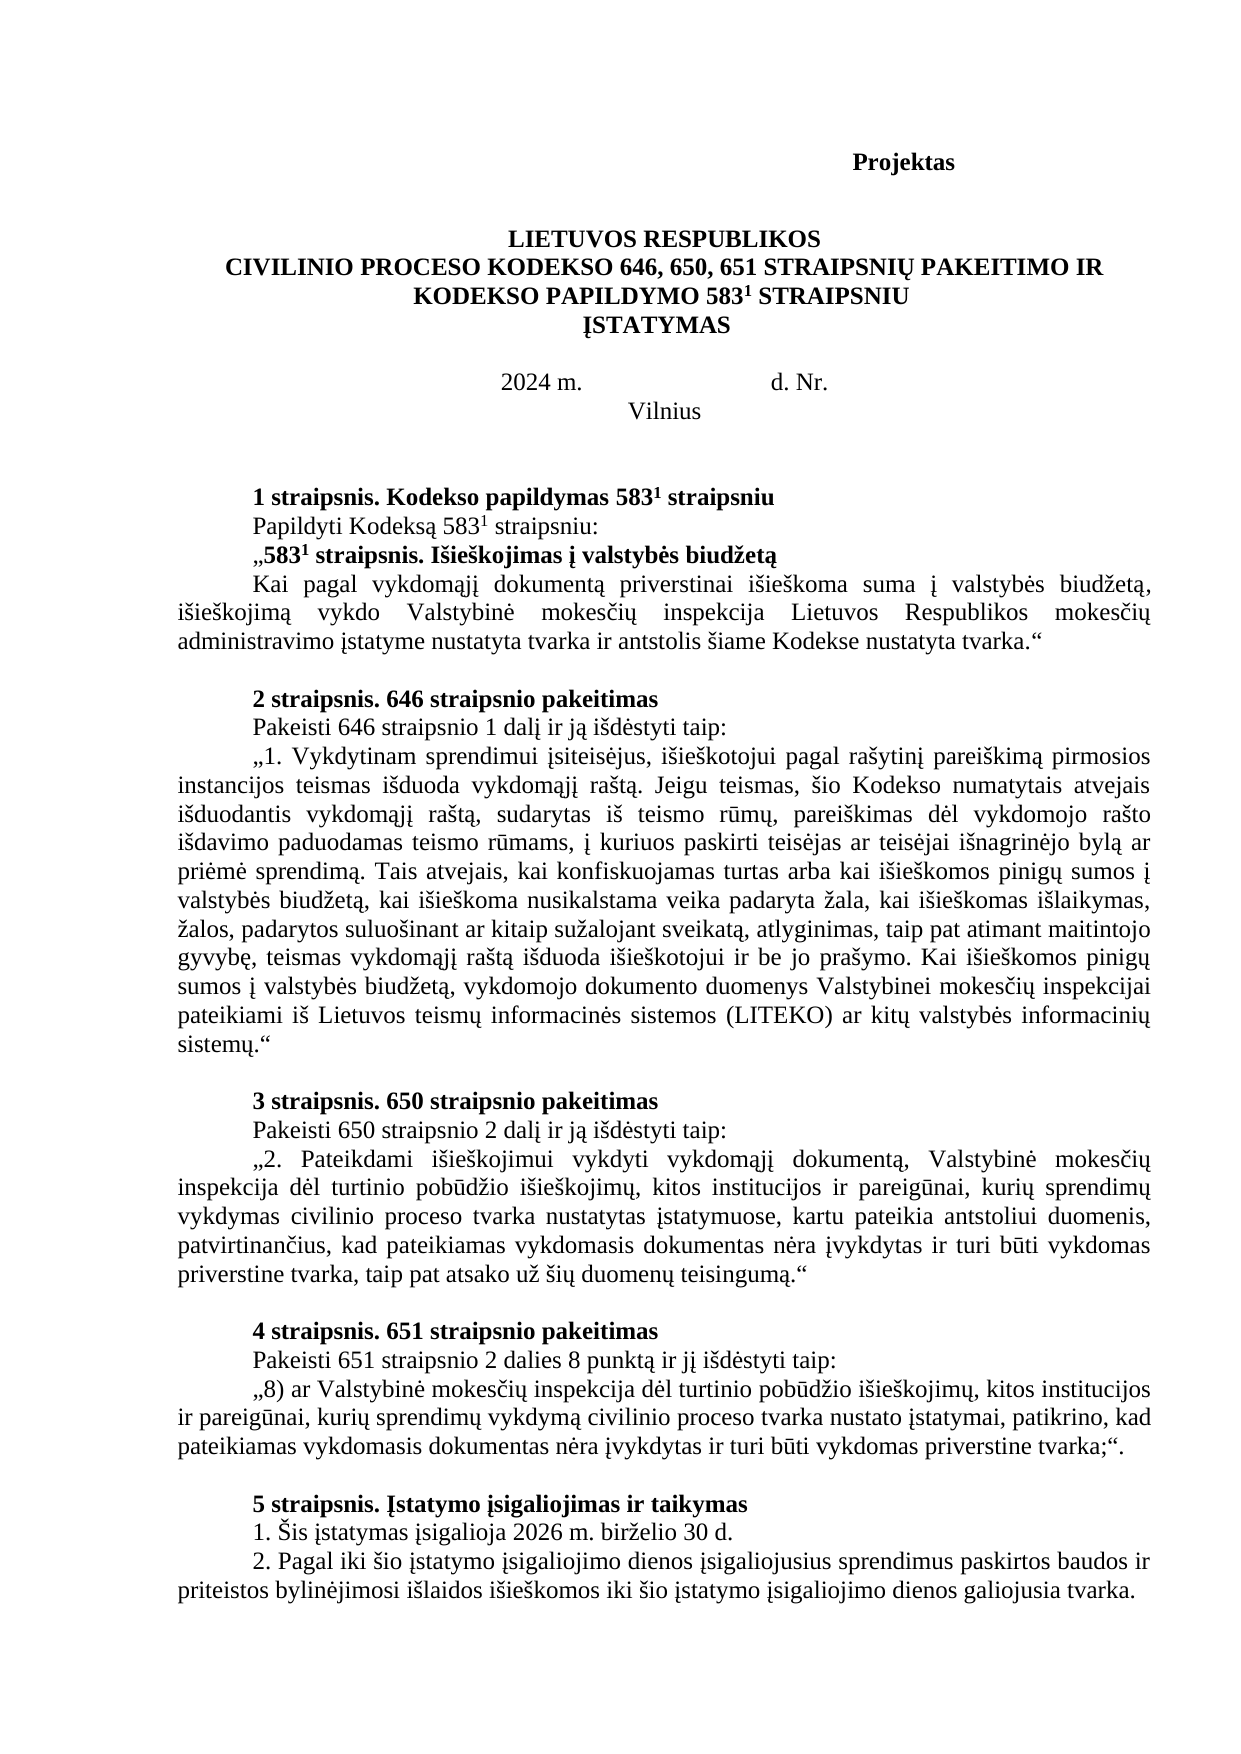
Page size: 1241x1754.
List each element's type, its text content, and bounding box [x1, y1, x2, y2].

text 2 straipsnis. 646 straipsnio pakeitimas [177, 684, 1152, 712]
text Pakeisti 650 straipsnio 2 dalį ir ją išdėstyti taip: [177, 1115, 1152, 1144]
text Papildyti Kodeksą 5831 straipsniu: [177, 511, 1152, 540]
text „8) ar Valstybinė mokesčių inspekcija dėl turtinio pobūdžio išieškojimų, kitos institucijos ir pareigūnai, kurių sprendimų vykdymą civilinio proceso tvarka nustato įstatymai, patikrino, kad pateikiamas vykdomasis dokumentas nėra įvykdytas ir turi būti vykdomas priverstine tvarka;“. [177, 1374, 1152, 1460]
text 1. Šis įstatymas įsigalioja 2026 m. birželio 30 d. [177, 1517, 1152, 1546]
text Pakeisti 646 straipsnio 1 dalį ir ją išdėstyti taip: [177, 712, 1152, 741]
text 2. Pagal iki šio įstatymo įsigaliojimo dienos įsigaliojusius sprendimus paskirtos baudos ir priteistos bylinėjimosi išlaidos išieškomos iki šio įstatymo įsigaliojimo dienos galiojusia tvarka. [177, 1546, 1152, 1604]
text Kai pagal vykdomąjį dokumentą priverstinai išieškoma suma į valstybės biudžetą, išieškojimą vykdo Valstybinė mokesčių inspekcija Lietuvos Respublikos mokesčių administravimo įstatyme nustatyta tvarka ir antstolis šiame Kodekse nustatyta tvarka.“ [177, 569, 1152, 655]
text 3 straipsnis. 650 straipsnio pakeitimas [177, 1086, 1152, 1115]
text Projektas [717, 147, 1152, 176]
text 5 straipsnis. Įstatymo įsigaliojimas ir taikymas [177, 1489, 1152, 1517]
text „5831 straipsnis. Išieškojimas į valstybės biudžetą [177, 540, 1152, 569]
text 4 straipsnis. 651 straipsnio pakeitimas [177, 1316, 1152, 1345]
text Vilnius [177, 396, 1152, 425]
text „1. Vykdytinam sprendimui įsiteisėjus, išieškotojui pagal rašytinį pareiškimą pirmosios instancijos teismas išduoda vykdomąjį raštą. Jeigu teismas, šio Kodekso numatytais atvejais išduodantis vykdomąjį raštą, sudarytas iš teismo rūmų, pareiškimas dėl vykdomojo rašto išdavimo paduodamas teismo rūmams, į kuriuos paskirti teisėjas ar teisėjai išnagrinėjo bylą ar priėmė sprendimą. Tais atvejais, kai konfiskuojamas turtas arba kai išieškomos pinigų sumos į valstybės biudžetą, kai išieškoma nusikalstama veika padaryta žala, kai išieškomas išlaikymas, žalos, padarytos suluošinant ar kitaip sužalojant sveikatą, atlyginimas, taip pat atimant maitintojo gyvybę, teismas vykdomąjį raštą išduoda išieškotojui ir be jo prašymo. Kai išieškomos pinigų sumos į valstybės biudžetą, vykdomojo dokumento duomenys Valstybinei mokesčių inspekcijai pateikiami iš Lietuvos teismų informacinės sistemos (LITEKO) ar kitų valstybės informacinių sistemų.“ [177, 741, 1152, 1057]
text Pakeisti 651 straipsnio 2 dalies 8 punktą ir jį išdėstyti taip: [177, 1345, 1152, 1374]
text civilinio proceso kodekso 646, 650, 651 straipsniŲ pakeitimo ir KODEKSO papildymo 5831 straipsniu [177, 252, 1152, 310]
text „2. Pateikdami išieškojimui vykdyti vykdomąjį dokumentą, Valstybinė mokesčių inspekcija dėl turtinio pobūdžio išieškojimų, kitos institucijos ir pareigūnai, kurių sprendimų vykdymas civilinio proceso tvarka nustatytas įstatymuose, kartu pateikia antstoliui duomenis, patvirtinančius, kad pateikiamas vykdomasis dokumentas nėra įvykdytas ir turi būti vykdomas priverstine tvarka, taip pat atsako už šių duomenų teisingumą.“ [177, 1144, 1152, 1287]
text 1 straipsnis. Kodekso papildymas 5831 straipsniu [177, 482, 1152, 511]
text 2024 m. d. Nr. [177, 367, 1152, 396]
text įstatymas [447, 310, 1152, 339]
text Lietuvos Respublikos [177, 224, 1152, 252]
